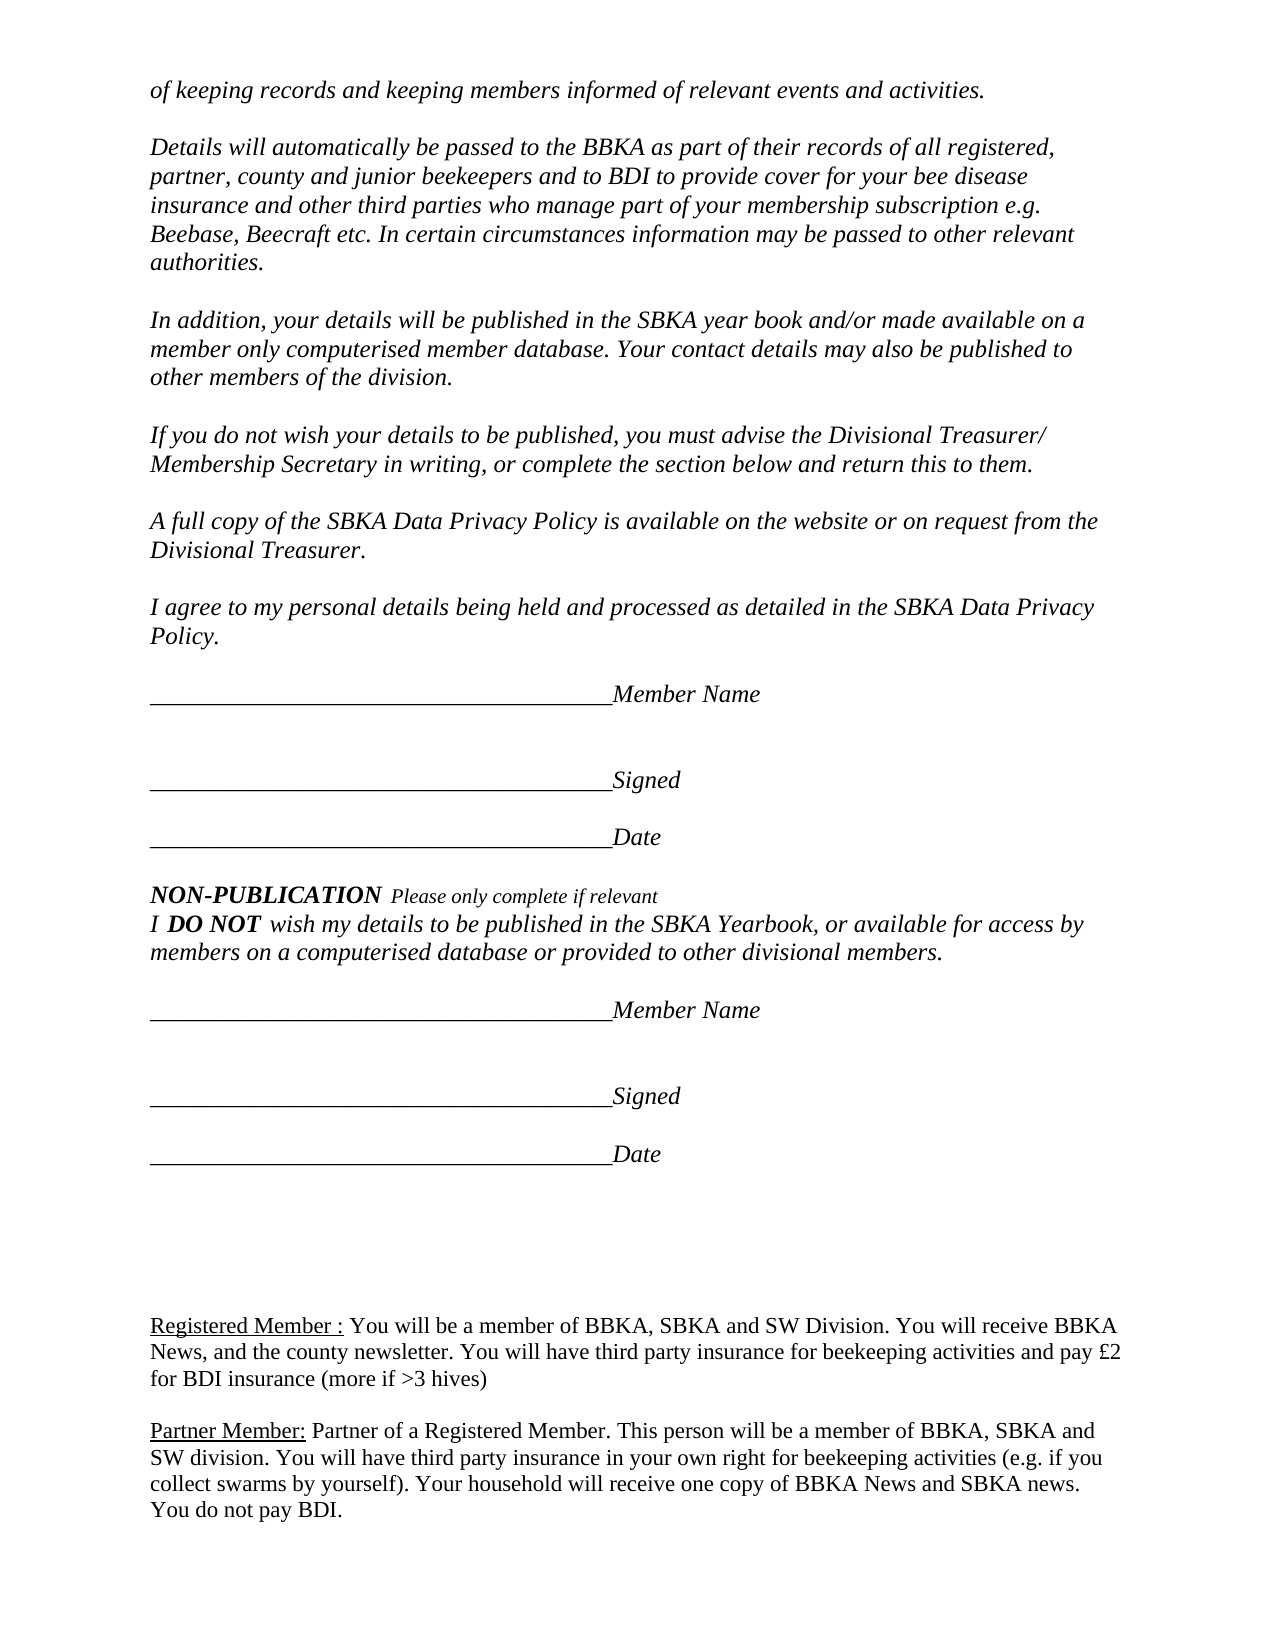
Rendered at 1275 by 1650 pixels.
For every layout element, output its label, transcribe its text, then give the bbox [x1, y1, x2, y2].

text NON-PUBLICATION Please only complete if relevant [150, 880, 1125, 909]
text Details will automatically be passed to the BBKA as part of their records of all registered, partner, county and junior beekeepers and to BDI to provide cover for your bee disease insurance and other third parties who manage part of your membership subscription e.g. Beebase, Beecraft etc. In certain circumstances information may be passed to other relevant authorities. [150, 132, 1125, 276]
text Partner Member: Partner of a Registered Member. This person will be a member of BBKA, SBKA and SW division. You will have third party insurance in your own right for beekeeping activities (e.g. if you collect swarms by yourself). Your household will receive one copy of BBKA News and SBKA news. You do not pay BDI. [150, 1417, 1125, 1523]
text _____________________________________Member Name [150, 995, 1125, 1024]
text _____________________________________Date [150, 1139, 1125, 1167]
text _____________________________________Signed [150, 1081, 1125, 1110]
text In addition, your details will be published in the SBKA year book and/or made available on a member only computerised member database. Your contact details may also be published to other members of the division. [150, 305, 1125, 391]
text Registered Member : You will be a member of BBKA, SBKA and SW Division. You will receive BBKA News, and the county newsletter. You will have third party insurance for beekeeping activities and pay £2 for BDI insurance (more if >3 hives) [150, 1312, 1125, 1391]
text I DO NOT wish my details to be published in the SBKA Yearbook, or available for access by members on a computerised database or provided to other divisional members. [150, 909, 1125, 966]
text _____________________________________Member Name [150, 679, 1125, 707]
text A full copy of the SBKA Data Privacy Policy is available on the website or on request from the Divisional Treasurer. [150, 506, 1125, 564]
text _____________________________________Date [150, 822, 1125, 851]
text _____________________________________Signed [150, 765, 1125, 794]
text I agree to my personal details being held and processed as detailed in the SBKA Data Privacy Policy. [150, 592, 1125, 650]
text If you do not wish your details to be published, you must advise the Divisional Treasurer/ Membership Secretary in writing, or complete the section below and return this to them. [150, 420, 1125, 477]
text of keeping records and keeping members informed of relevant events and activities. [150, 75, 1125, 104]
